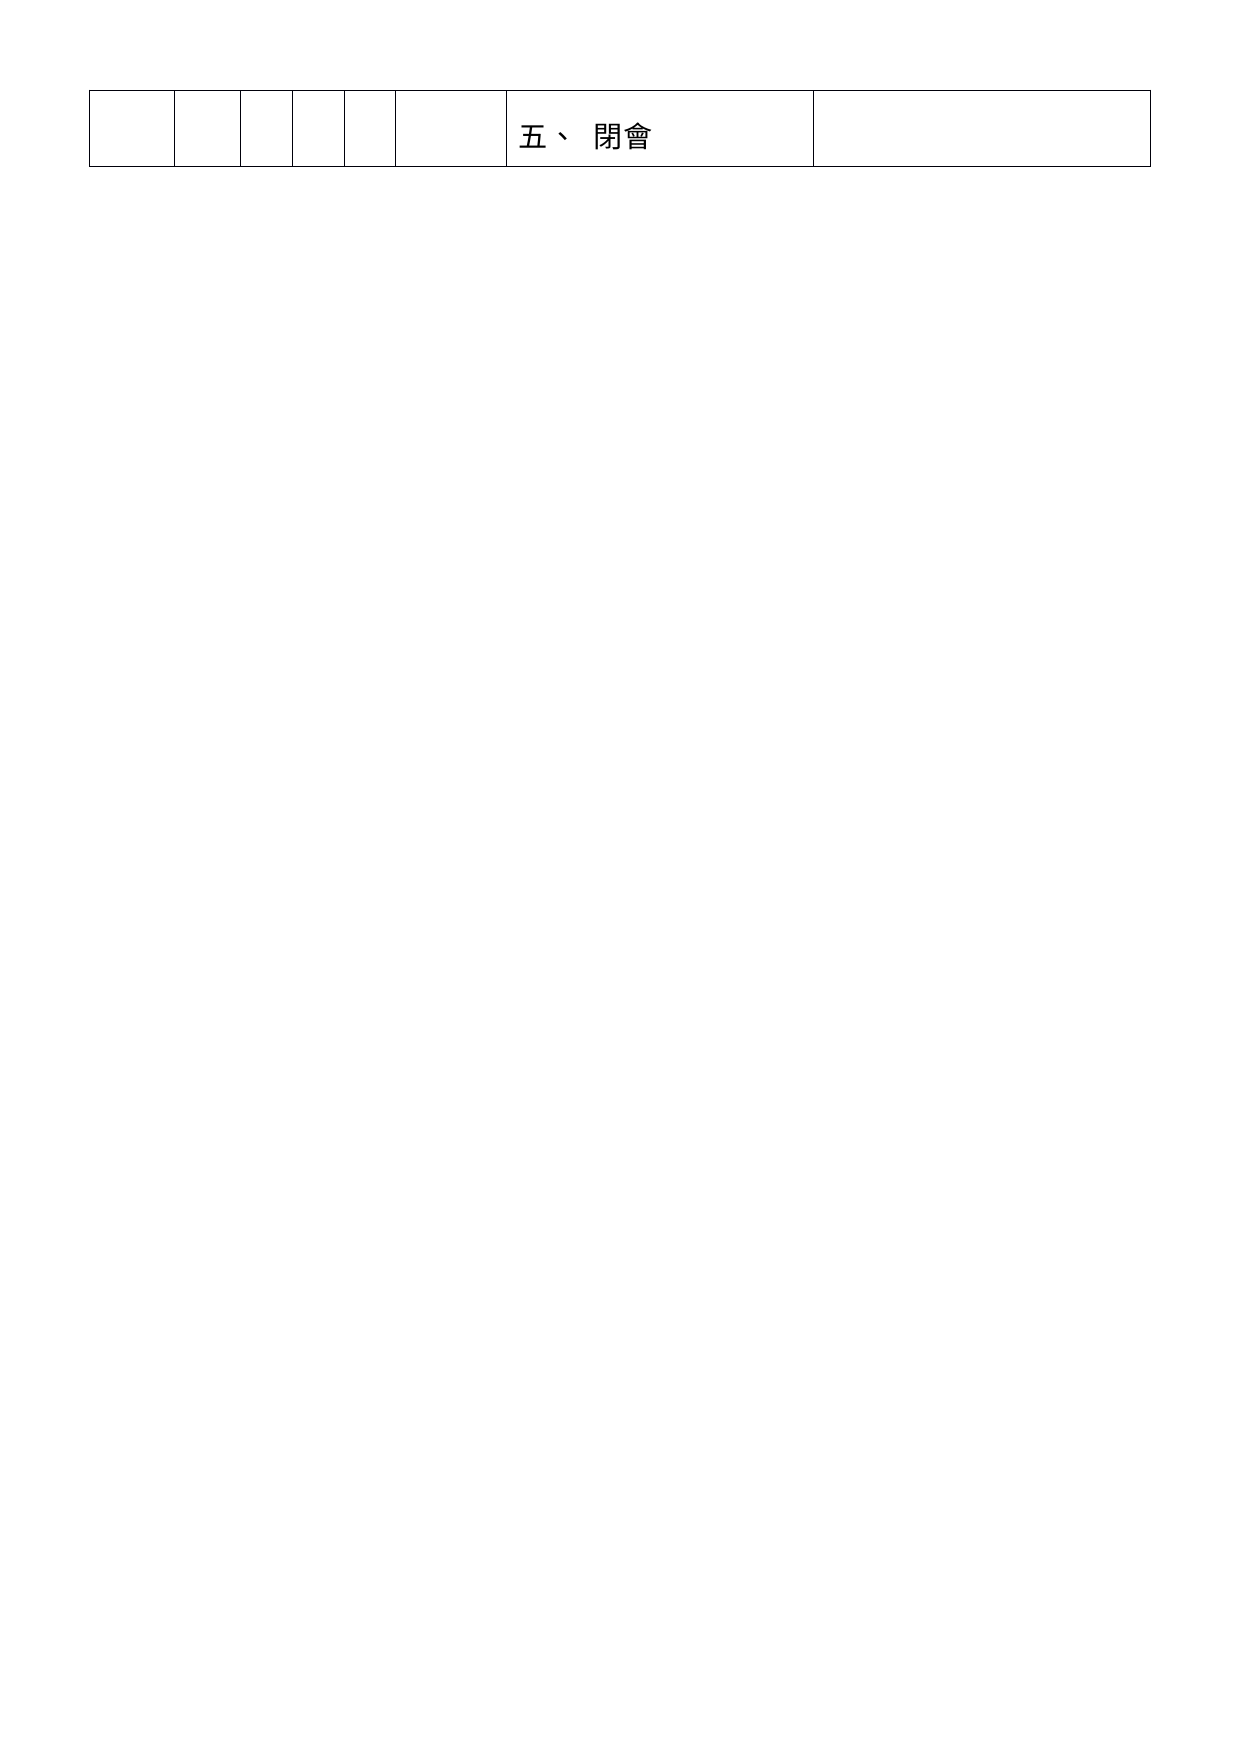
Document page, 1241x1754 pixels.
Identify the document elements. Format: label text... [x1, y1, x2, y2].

table_cell 第45屆金湖盃 籃球邀請賽成果報告 審議鎮公所及代 表提案。 臨時動議。 人民請願案。 閉會 [507, 91, 813, 166]
table_cell [175, 91, 240, 166]
table_cell [293, 91, 344, 166]
table_cell [345, 91, 395, 166]
table_cell [90, 91, 174, 166]
table_cell [241, 91, 292, 166]
table_cell [396, 91, 506, 166]
table_cell [814, 91, 1150, 166]
